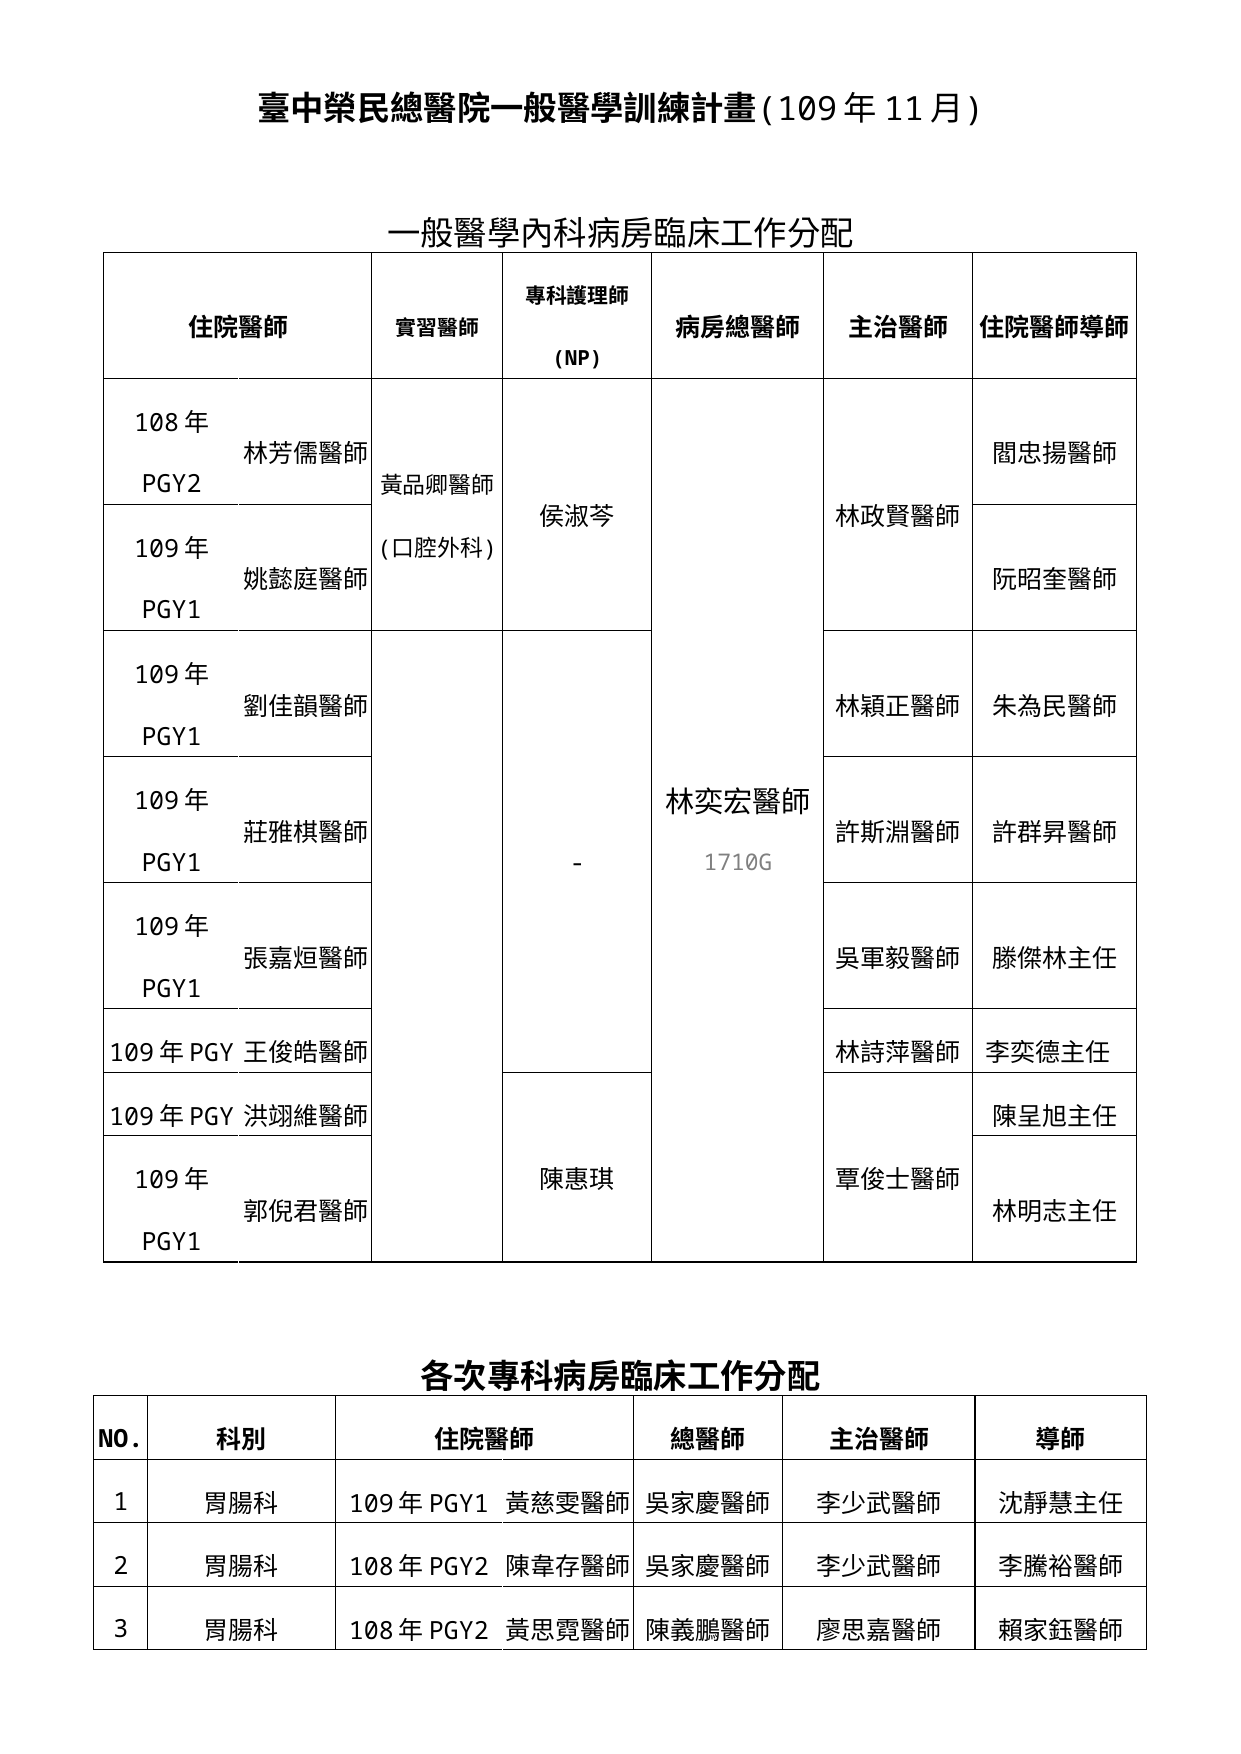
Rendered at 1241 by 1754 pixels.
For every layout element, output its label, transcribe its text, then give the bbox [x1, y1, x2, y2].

table_header 總醫師 [634, 1396, 782, 1458]
table_cell 許群昇醫師 [973, 757, 1136, 882]
table_header 專科護理師(NP) [503, 253, 651, 378]
table_cell 109年PGY1 [104, 1136, 238, 1261]
table_header 主治醫師 [824, 253, 972, 378]
table_header 住院醫師 [336, 1396, 633, 1458]
table_cell 109年PGY1 [336, 1460, 502, 1522]
table_cell 陳韋存醫師 [503, 1523, 633, 1586]
table_cell 108年PGY2 [336, 1523, 502, 1586]
table_cell 林詩萍醫師 [824, 1009, 972, 1072]
table_cell 張嘉烜醫師 [239, 883, 371, 1008]
table_cell 林芳儒醫師 [239, 379, 371, 504]
table_cell 黃慈雯醫師 [503, 1460, 633, 1522]
table_cell 109年PGY1 [104, 631, 238, 756]
table_cell 黃思霓醫師 [503, 1587, 633, 1649]
table_cell 林明志主任 [973, 1136, 1136, 1261]
table_cell 胃腸科 [148, 1460, 335, 1522]
table_cell 陳義鵬醫師 [634, 1587, 782, 1649]
table_header 科別 [148, 1396, 335, 1458]
table_cell 閻忠揚醫師 [973, 379, 1136, 504]
table_cell 1 [94, 1460, 147, 1522]
table_cell 林穎正醫師 [824, 631, 972, 756]
table_cell 阮昭奎醫師 [973, 505, 1136, 630]
table_cell 廖思嘉醫師 [783, 1587, 974, 1649]
table_cell 胃腸科 [148, 1523, 335, 1586]
table_cell 姚懿庭醫師 [239, 505, 371, 630]
table_cell 吳軍毅醫師 [824, 883, 972, 1008]
table_cell 109年PGY [104, 1073, 238, 1135]
table_cell 李少武醫師 [783, 1523, 974, 1586]
table_header 實習醫師 [372, 253, 502, 378]
text 臺中榮民總醫院一般醫學訓練計畫(109年11月) [59, 64, 1181, 127]
table_cell 許斯淵醫師 [824, 757, 972, 882]
table_header 導師 [976, 1396, 1146, 1458]
table_cell 109年PGY1 [104, 883, 238, 1008]
table_cell 109年PGY1 [104, 757, 238, 882]
table_header NO. [94, 1396, 147, 1458]
table_cell 109年PGY1 [104, 505, 238, 630]
table_header 住院醫師導師 [973, 253, 1136, 378]
table_header 病房總醫師 [652, 253, 823, 378]
table_cell 朱為民醫師 [973, 631, 1136, 756]
table_cell 郭倪君醫師 [239, 1136, 371, 1261]
table_cell 洪翊維醫師 [239, 1073, 371, 1135]
table_cell 黃品卿醫師 (口腔外科) [372, 379, 502, 630]
table_cell 林政賢醫師 [824, 379, 972, 630]
table_cell 陳呈旭主任 [973, 1073, 1136, 1135]
table_cell [372, 631, 502, 1261]
table_cell 侯淑芩 [503, 379, 651, 630]
table_cell 2 [94, 1523, 147, 1586]
table_cell 李奕德主任 [973, 1009, 1136, 1072]
table_cell 莊雅棋醫師 [239, 757, 371, 882]
table_cell 劉佳韻醫師 [239, 631, 371, 756]
table_cell 吳家慶醫師 [634, 1460, 782, 1522]
table_cell 3 [94, 1587, 147, 1649]
table_cell - [503, 631, 651, 1072]
table_cell 沈靜慧主任 [976, 1460, 1146, 1522]
table_cell 109年PGY [104, 1009, 238, 1072]
text 一般醫學內科病房臨床工作分配 [59, 189, 1181, 252]
table_cell 滕傑林主任 [973, 883, 1136, 1008]
table_header 住院醫師 [104, 253, 371, 378]
table_cell 賴家鈺醫師 [976, 1587, 1146, 1649]
table_cell 林奕宏醫師 1710G [652, 379, 823, 1261]
table_cell 李騰裕醫師 [976, 1523, 1146, 1586]
table_cell 陳惠琪 [503, 1073, 651, 1261]
table_cell 王俊皓醫師 [239, 1009, 371, 1072]
table_cell 吳家慶醫師 [634, 1523, 782, 1586]
table_cell 108年PGY2 [336, 1587, 502, 1649]
table_cell 胃腸科 [148, 1587, 335, 1649]
table_cell 108年PGY2 [104, 379, 238, 504]
table_cell 覃俊士醫師 [824, 1073, 972, 1261]
text 各次專科病房臨床工作分配 [89, 1332, 1152, 1395]
table_cell 李少武醫師 [783, 1460, 974, 1522]
table_header 主治醫師 [783, 1396, 974, 1458]
